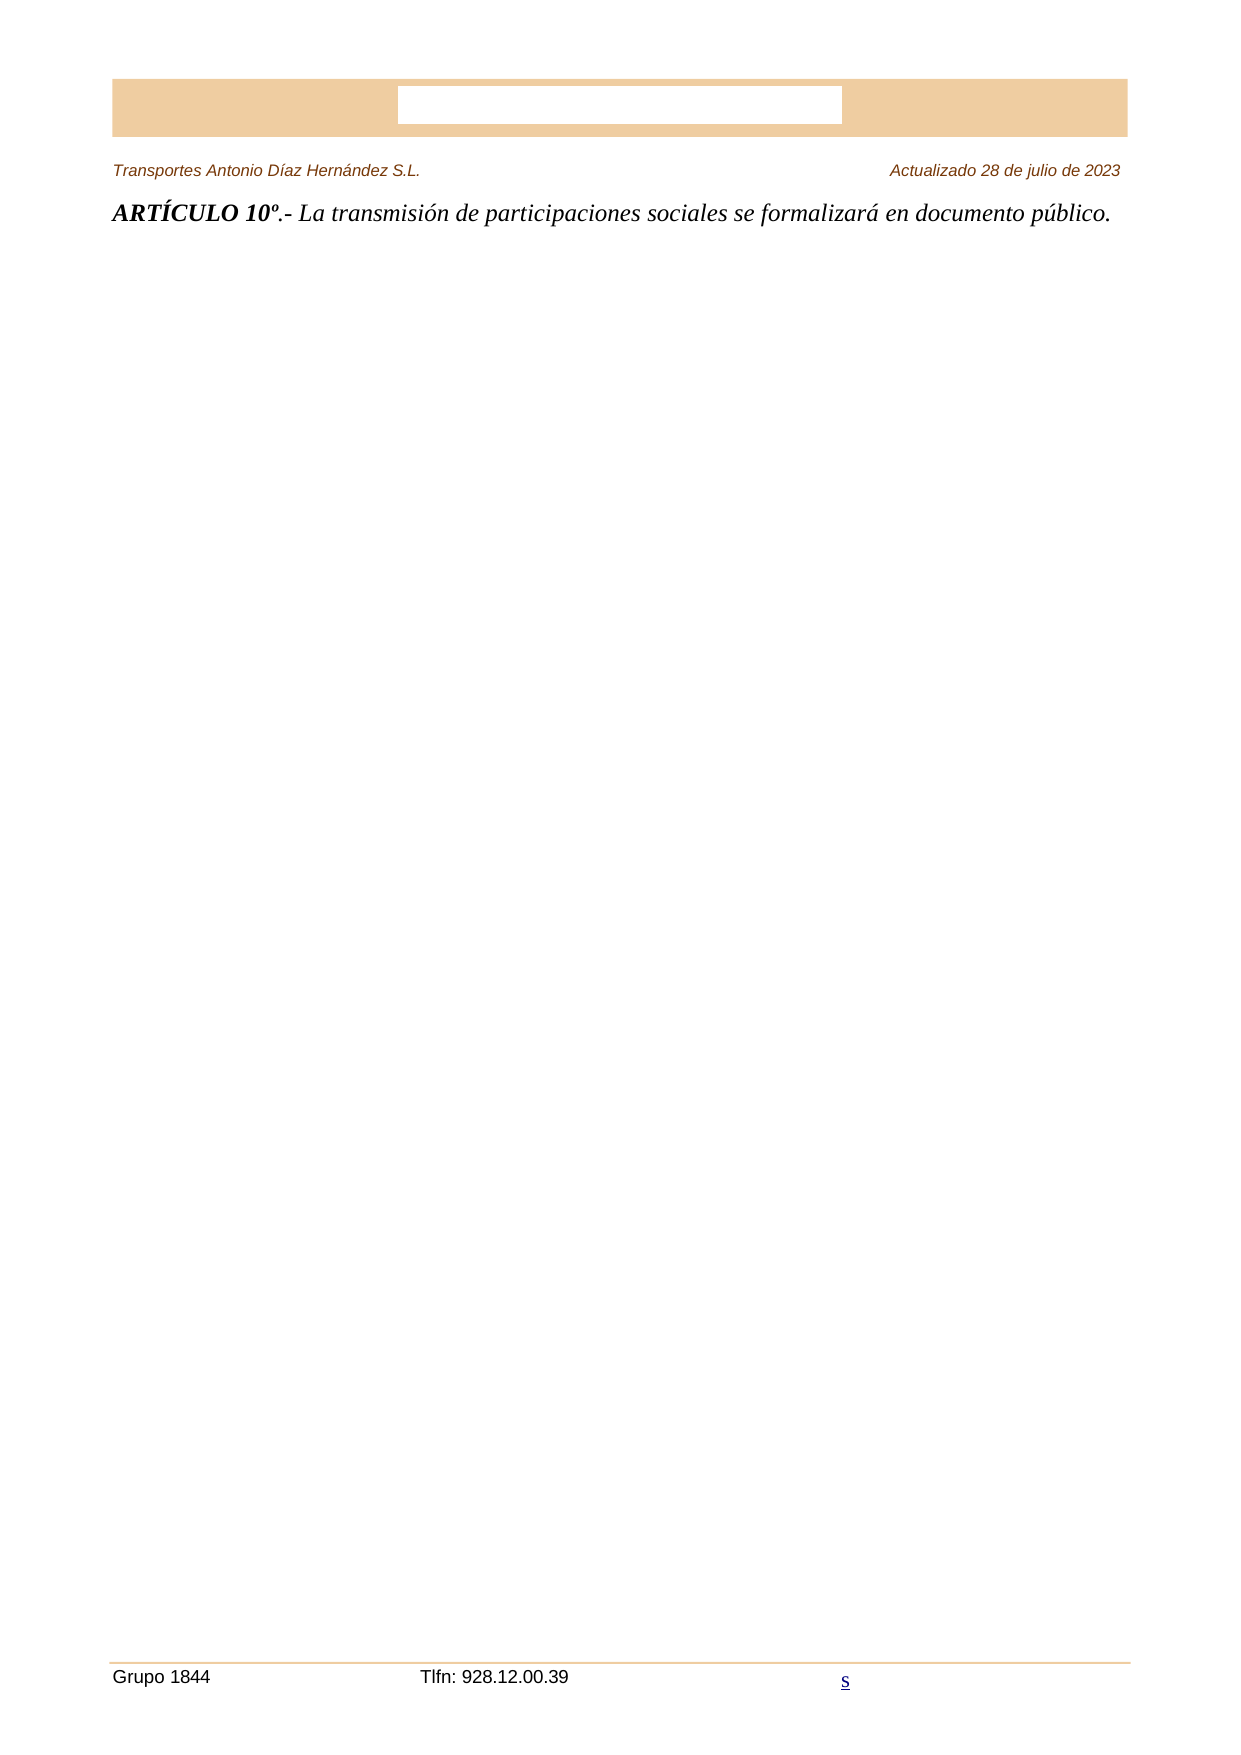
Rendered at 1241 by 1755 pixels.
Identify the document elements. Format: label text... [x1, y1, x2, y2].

text ARTÍCULO 10º.- La transmisión de participaciones sociales se formalizará en documento público. [112, 198, 1143, 227]
